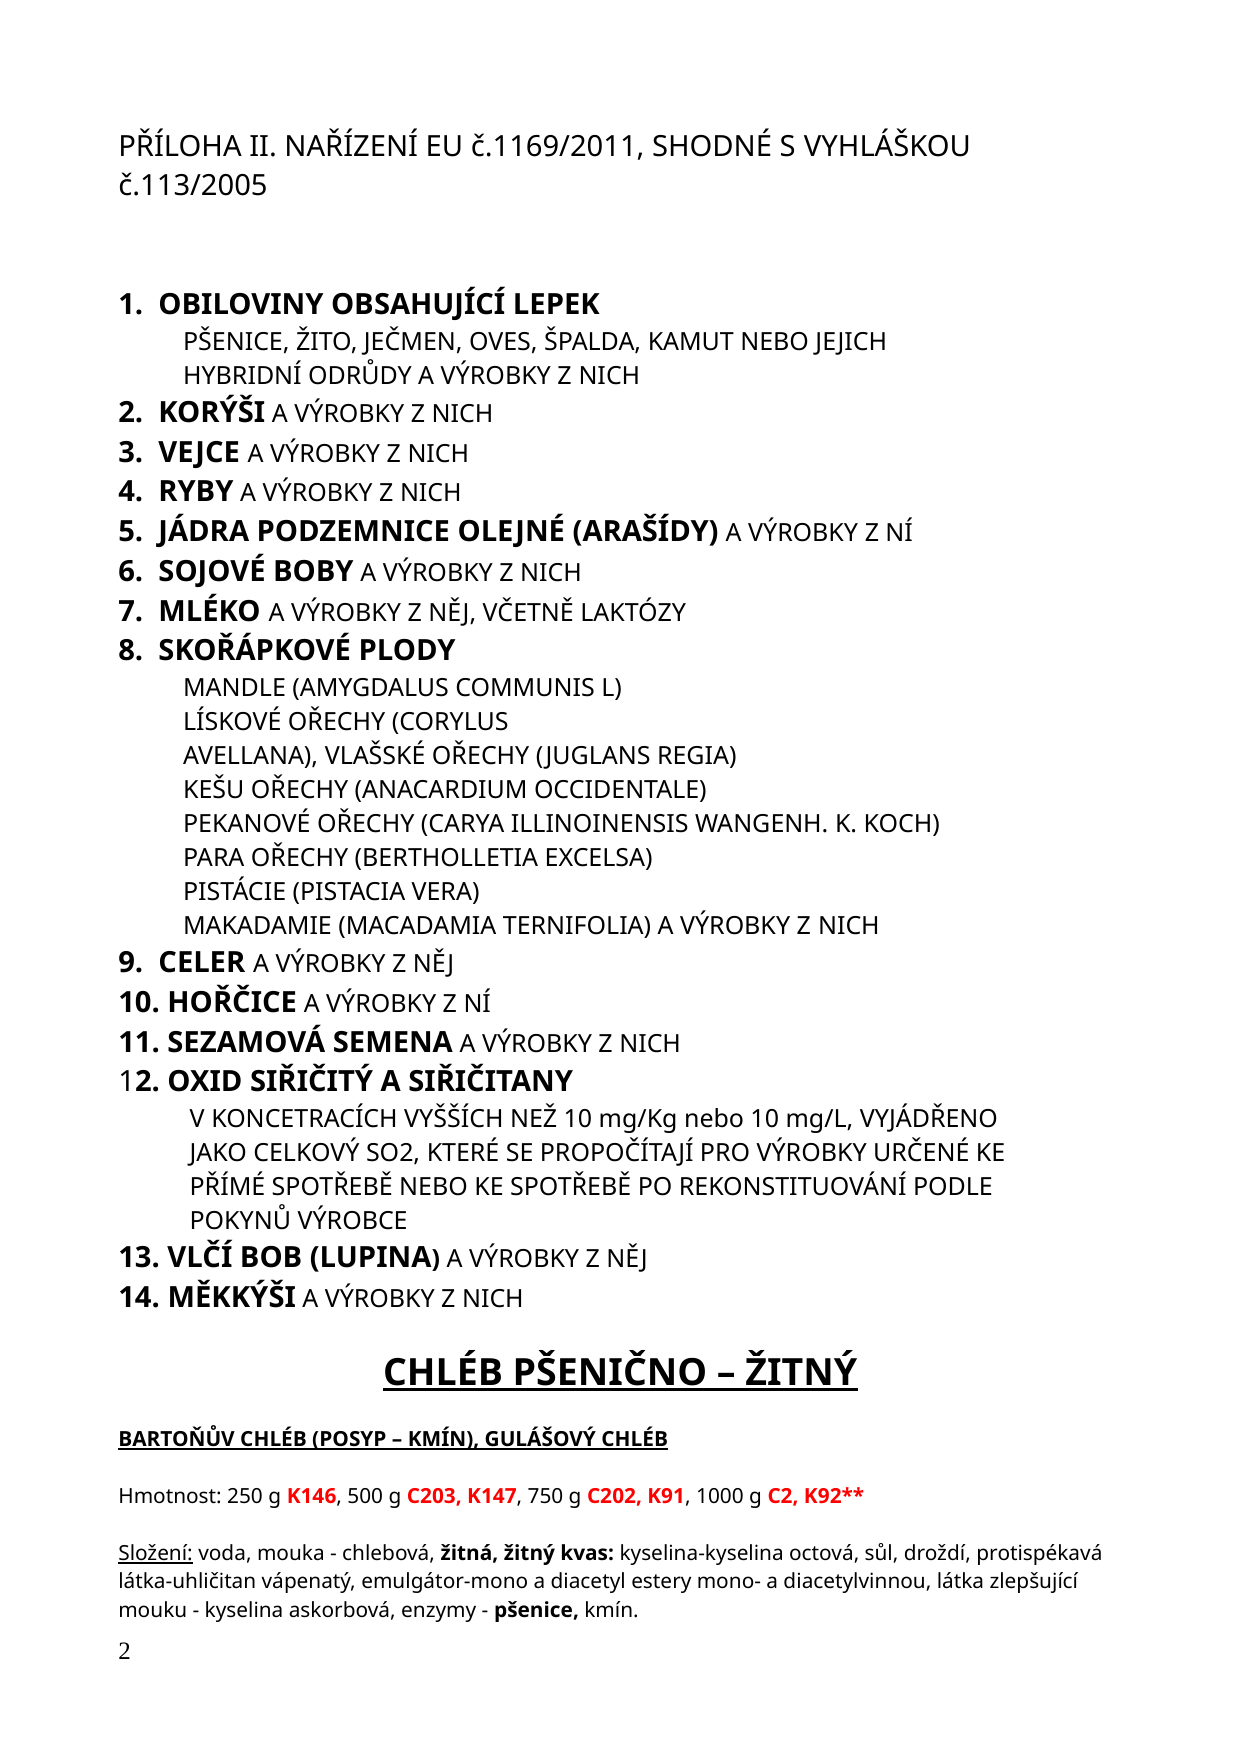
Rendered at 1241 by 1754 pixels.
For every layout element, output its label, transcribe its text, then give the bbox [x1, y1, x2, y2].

text 2. KORÝŠI A VÝROBKY Z NICH [118, 391, 1122, 431]
text MAKADAMIE (MACADAMIA TERNIFOLIA) A VÝROBKY Z NICH [118, 908, 1122, 942]
text 6. SOJOVÉ BOBY A VÝROBKY Z NICH [118, 550, 1122, 590]
text 8. SKOŘÁPKOVÉ PLODY [118, 629, 1122, 669]
text POKYNŮ VÝROBCE [118, 1203, 1122, 1237]
text PŠENICE, ŽITO, JEČMEN, OVES, ŠPALDA, KAMUT NEBO JEJICH [118, 323, 1122, 357]
text 7. MLÉKO A VÝROBKY Z NĚJ, VČETNĚ LAKTÓZY [118, 590, 1122, 629]
text 3. VEJCE A VÝROBKY Z NICH [118, 431, 1122, 471]
text 9. CELER A VÝROBKY Z NĚJ [118, 942, 1122, 981]
text PŘÍLOHA II. NAŘÍZENÍ EU č.1169/2011, SHODNÉ S VYHLÁŠKOU č.113/2005 [118, 125, 1122, 204]
text JAKO CELKOVÝ SO2, KTERÉ SE PROPOČÍTAJÍ PRO VÝROBKY URČENÉ KE [118, 1134, 1122, 1168]
text LÍSKOVÉ OŘECHY (CORYLUS [118, 703, 1122, 737]
text 1. OBILOVINY OBSAHUJÍCÍ LEPEK [118, 283, 1122, 323]
text 12. OXID SIŘIČITÝ A SIŘIČITANY [118, 1061, 1122, 1100]
text 13. VLČÍ BOB (LUPINA) A VÝROBKY Z NĚJ [118, 1237, 1122, 1276]
text Složení: voda, mouka - chlebová, žitná, žitný kvas: kyselina-kyselina octová, sůl, droždí, protispékavá látka-uhličitan vápenatý, emulgátor-mono a diacetyl estery mono- a diacetylvinnou, látka zlepšující mouku - kyselina askorbová, enzymy - pšenice, kmín. [118, 1538, 1122, 1623]
text HYBRIDNÍ ODRŮDY A VÝROBKY Z NICH [118, 357, 1122, 391]
text 5. JÁDRA PODZEMNICE OLEJNÉ (ARAŠÍDY) A VÝROBKY Z NÍ [118, 510, 1122, 550]
text V KONCETRACÍCH VYŠŠÍCH NEŽ 10 mg/Kg nebo 10 mg/L, VYJÁDŘENO [118, 1100, 1122, 1134]
text BARTOŇŮV CHLÉB (POSYP – KMÍN), GULÁŠOVÝ CHLÉB [118, 1424, 1122, 1453]
text CHLÉB PŠENIČNO – ŽITNÝ [118, 1345, 1122, 1396]
text PŘÍMÉ SPOTŘEBĚ NEBO KE SPOTŘEBĚ PO REKONSTITUOVÁNÍ PODLE [118, 1168, 1122, 1203]
text Hmotnost: 250 g K146, 500 g C203, K147, 750 g C202, K91, 1000 g C2, K92** [118, 1481, 1122, 1509]
text 11. SEZAMOVÁ SEMENA A VÝROBKY Z NICH [118, 1021, 1122, 1061]
text PISTÁCIE (PISTACIA VERA) [118, 873, 1122, 908]
text 4. RYBY A VÝROBKY Z NICH [118, 471, 1122, 510]
text AVELLANA), VLAŠSKÉ OŘECHY (JUGLANS REGIA) [118, 737, 1122, 771]
text 14. MĚKKÝŠI A VÝROBKY Z NICH [118, 1276, 1122, 1316]
text 10. HOŘČICE A VÝROBKY Z NÍ [118, 981, 1122, 1021]
text MANDLE (AMYGDALUS COMMUNIS L) [118, 669, 1122, 703]
text PEKANOVÉ OŘECHY (CARYA ILLINOINENSIS WANGENH. K. KOCH) [118, 805, 1122, 839]
text KEŠU OŘECHY (ANACARDIUM OCCIDENTALE) [118, 771, 1122, 805]
text PARA OŘECHY (BERTHOLLETIA EXCELSA) [118, 839, 1122, 873]
